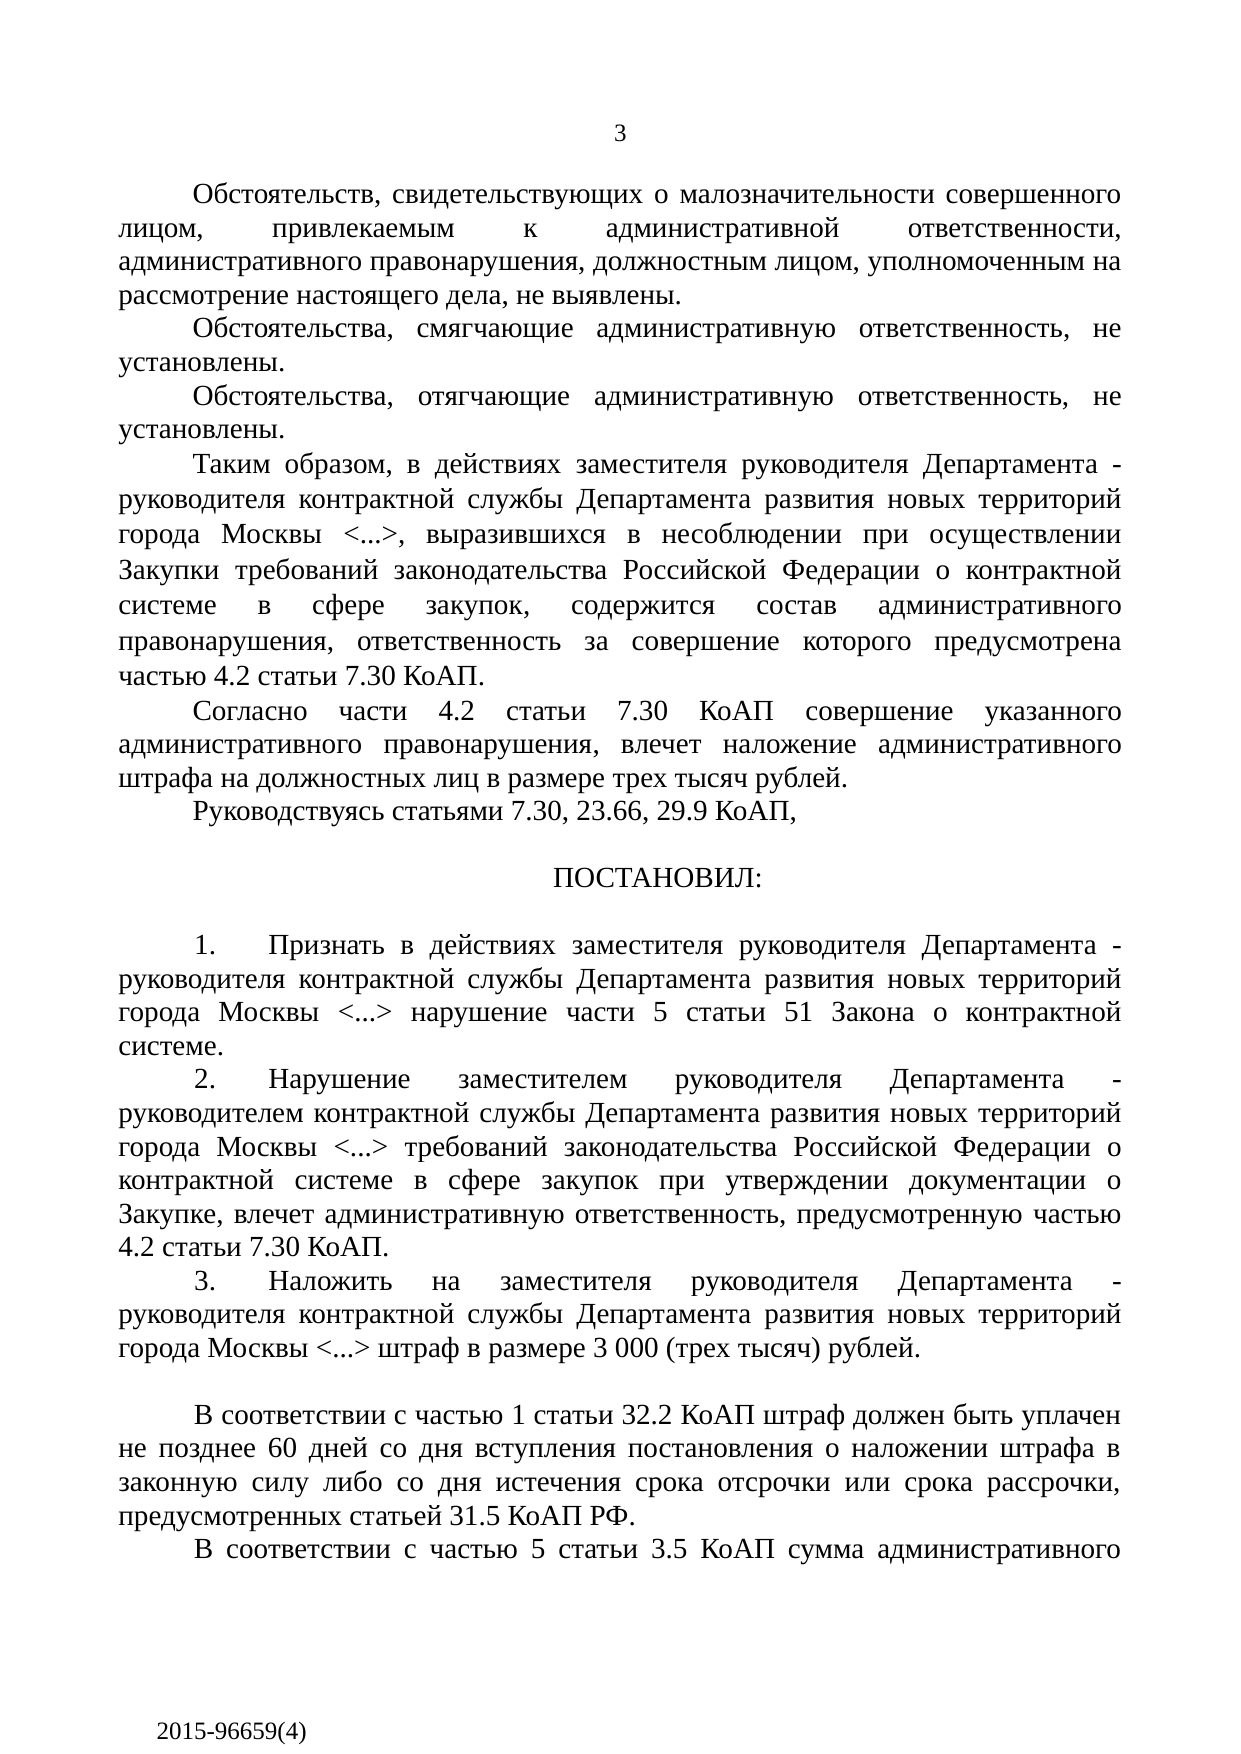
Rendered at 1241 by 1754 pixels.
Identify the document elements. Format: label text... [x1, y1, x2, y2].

text Обстоятельства, смягчающие административную ответственность, не установлены. [118, 311, 1122, 378]
text В соответствии с частью 5 статьи 3.5 КоАП сумма административного [118, 1531, 1122, 1565]
text Согласно части 4.2 статьи 7.30 КоАП совершение указанного административного правонарушения, влечет наложение административного штрафа на должностных лиц в размере трех тысяч рублей. [118, 693, 1122, 793]
text Обстоятельства, отягчающие административную ответственность, не установлены. [118, 378, 1122, 445]
text Обстоятельств, свидетельствующих о малозначительности совершенного лицом, привлекаемым к административной ответственности, административного правонарушения, должностным лицом, уполномоченным на рассмотрение настоящего дела, не выявлены. [118, 176, 1122, 311]
list Признать в действиях заместителя руководителя Департамента - руководителя контрактной службы Департамента развития новых территорий города Москвы <...> нарушение части 5 статьи 51 Закона о контрактной системе. [118, 927, 1122, 1062]
text ПОСТАНОВИЛ: [118, 860, 1122, 894]
text Таким образом, в действиях заместителя руководителя Департамента - руководителя контрактной службы Департамента развития новых территорий города Москвы <...>, выразившихся в несоблюдении при осуществлении Закупки требований законодательства Российской Федерации о контрактной системе в сфере закупок, содержится состав административного правонарушения, ответственность за совершение которого предусмотрена частью 4.2 статьи 7.30 КоАП. [118, 445, 1122, 693]
text В соответствии с частью 1 статьи 32.2 КоАП штраф должен быть уплачен не позднее 60 дней со дня вступления постановления о наложении штрафа в законную силу либо со дня истечения срока отсрочки или срока рассрочки, предусмотренных статьей 31.5 КоАП РФ. [118, 1397, 1122, 1531]
list Наложить на заместителя руководителя Департамента - руководителя контрактной службы Департамента развития новых территорий города Москвы <...> штраф в размере 3 000 (трех тысяч) рублей. [118, 1263, 1122, 1363]
text Руководствуясь статьями 7.30, 23.66, 29.9 КоАП, [118, 793, 1122, 827]
list Нарушение заместителем руководителя Департамента - руководителем контрактной службы Департамента развития новых территорий города Москвы <...> требований законодательства Российской Федерации о контрактной системе в сфере закупок при утверждении документации о Закупке, влечет административную ответственность, предусмотренную частью 4.2 статьи 7.30 КоАП. [118, 1062, 1122, 1263]
